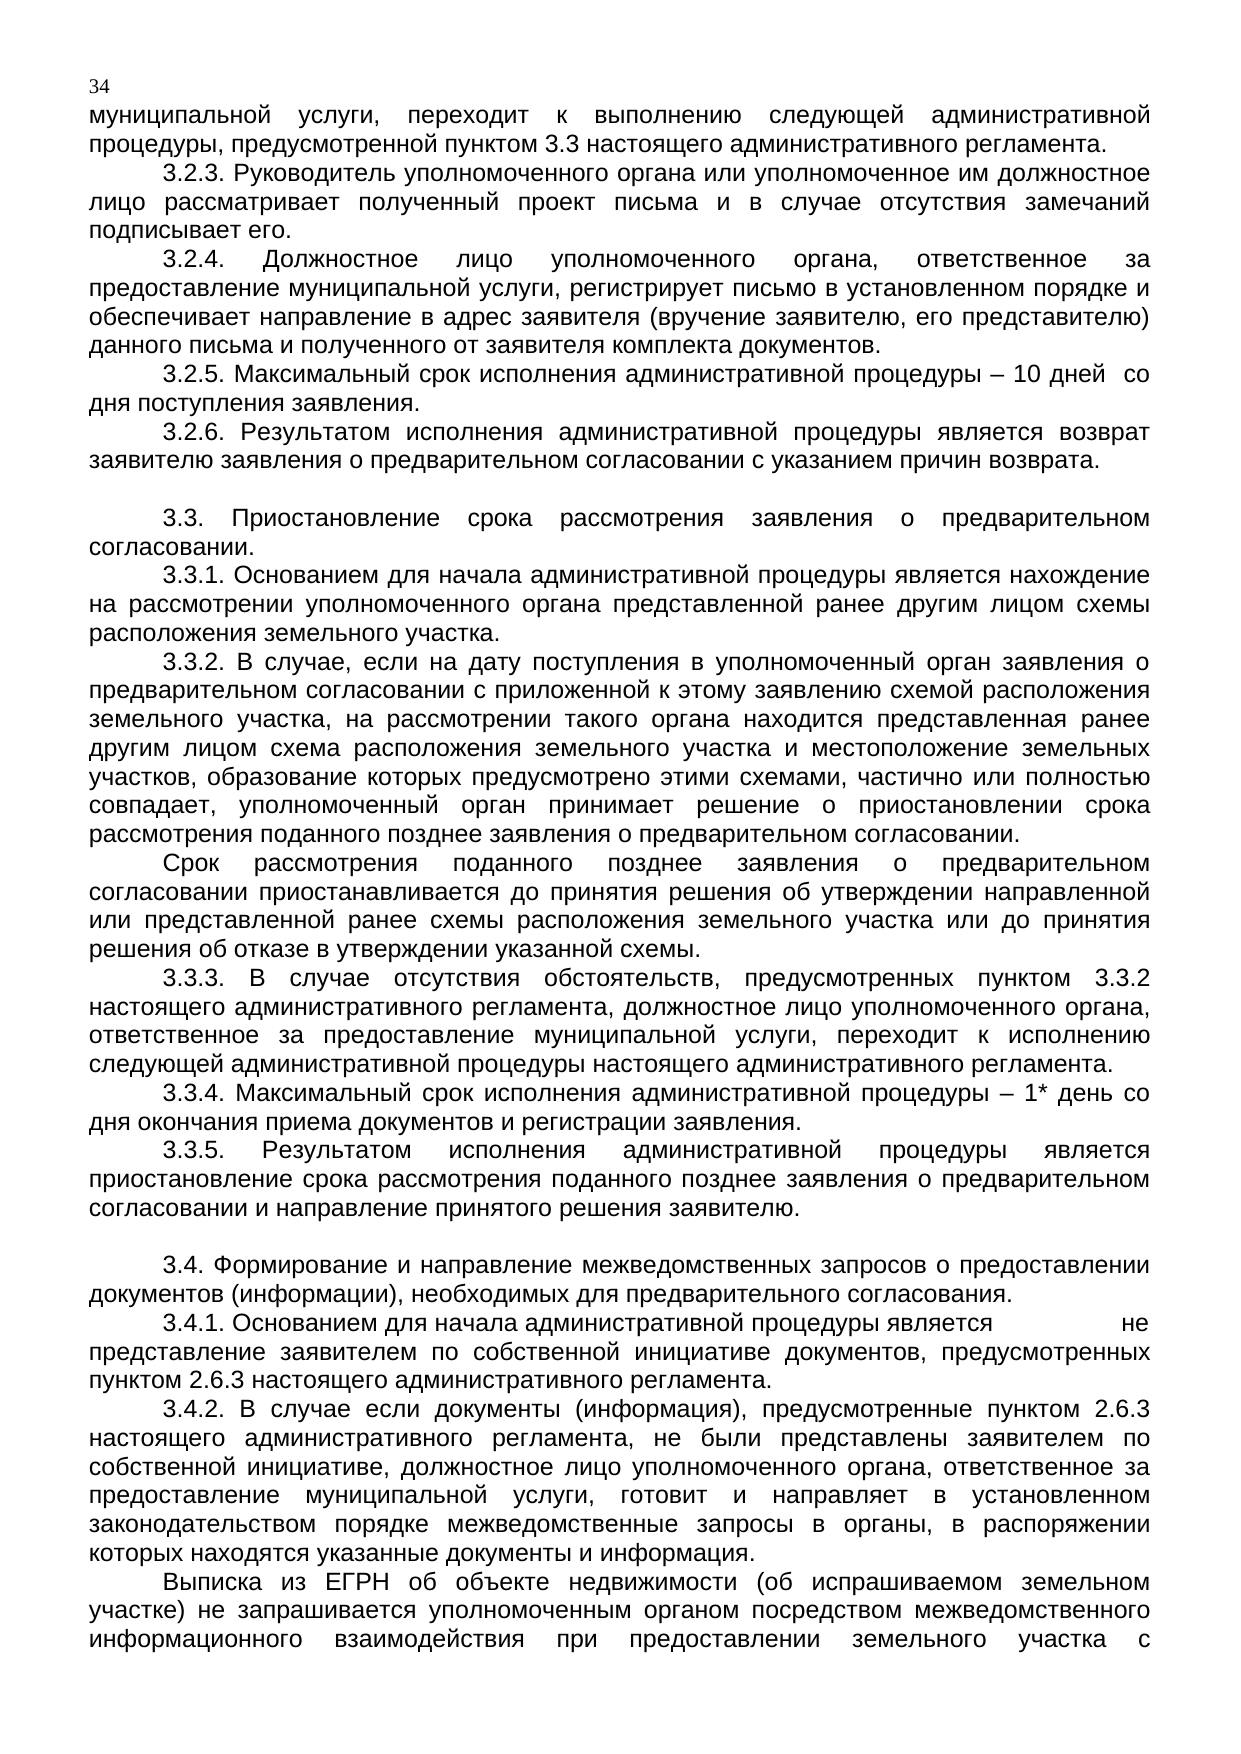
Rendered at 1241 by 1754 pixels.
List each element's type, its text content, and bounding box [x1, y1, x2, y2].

text 3.2.6. Результатом исполнения административной процедуры является возврат заявителю заявления о предварительном согласовании с указанием причин возврата. [89, 417, 1152, 474]
text 3.3. Приостановление срока рассмотрения заявления о предварительном согласовании. [89, 503, 1152, 560]
text 3.4.2. В случае если документы (информация), предусмотренные пунктом 2.6.3 настоящего административного регламента, не были представлены заявителем по собственной инициативе, должностное лицо уполномоченного органа, ответственное за предоставление муниципальной услуги, готовит и направляет в установленном законодательством порядке межведомственные запросы в органы, в распоряжении которых находятся указанные документы и информация. [89, 1394, 1152, 1567]
text 3.2.5. Максимальный срок исполнения административной процедуры – 10 дней со дня поступления заявления. [89, 359, 1152, 417]
text 3.3.5. Результатом исполнения административной процедуры является приостановление срока рассмотрения поданного позднее заявления о предварительном согласовании и направление принятого решения заявителю. [89, 1135, 1152, 1222]
text 3.3.3. В случае отсутствия обстоятельств, предусмотренных пунктом 3.3.2 настоящего административного регламента, должностное лицо уполномоченного органа, ответственное за предоставление муниципальной услуги, переходит к исполнению следующей административной процедуры настоящего административного регламента. [89, 963, 1152, 1078]
text 3.4. Формирование и направление межведомственных запросов о предоставлении документов (информации), необходимых для предварительного согласования. [89, 1250, 1152, 1308]
text 3.2.4. Должностное лицо уполномоченного органа, ответственное за предоставление муниципальной услуги, регистрирует письмо в установленном порядке и обеспечивает направление в адрес заявителя (вручение заявителю, его представителю) данного письма и полученного от заявителя комплекта документов. [89, 244, 1152, 359]
text Выписка из ЕГРН об объекте недвижимости (об испрашиваемом земельном участке) не запрашивается уполномоченным органом посредством межведомственного информационного взаимодействия при предоставлении земельного участка с [89, 1567, 1152, 1653]
text 3.3.4. Максимальный срок исполнения административной процедуры – 1* день со дня окончания приема документов и регистрации заявления. [89, 1078, 1152, 1135]
text 3.2.3. Руководитель уполномоченного органа или уполномоченное им должностное лицо рассматривает полученный проект письма и в случае отсутствия замечаний подписывает его. [89, 158, 1152, 244]
text 3.4.1. Основанием для начала административной процедуры является не представление заявителем по собственной инициативе документов, предусмотренных пунктом 2.6.3 настоящего административного регламента. [89, 1308, 1152, 1394]
text муниципальной услуги, переходит к выполнению следующей административной процедуры, предусмотренной пунктом 3.3 настоящего административного регламента. [89, 100, 1152, 158]
text 3.3.1. Основанием для начала административной процедуры является нахождение на рассмотрении уполномоченного органа представленной ранее другим лицом схемы расположения земельного участка. [89, 560, 1152, 647]
text 3.3.2. В случае, если на дату поступления в уполномоченный орган заявления о предварительном согласовании с приложенной к этому заявлению схемой расположения земельного участка, на рассмотрении такого органа находится представленная ранее другим лицом схема расположения земельного участка и местоположение земельных участков, образование которых предусмотрено этими схемами, частично или полностью совпадает, уполномоченный орган принимает решение о приостановлении срока рассмотрения поданного позднее заявления о предварительном согласовании. [89, 647, 1152, 848]
text Срок рассмотрения поданного позднее заявления о предварительном согласовании приостанавливается до принятия решения об утверждении направленной или представленной ранее схемы расположения земельного участка или до принятия решения об отказе в утверждении указанной схемы. [89, 848, 1152, 963]
